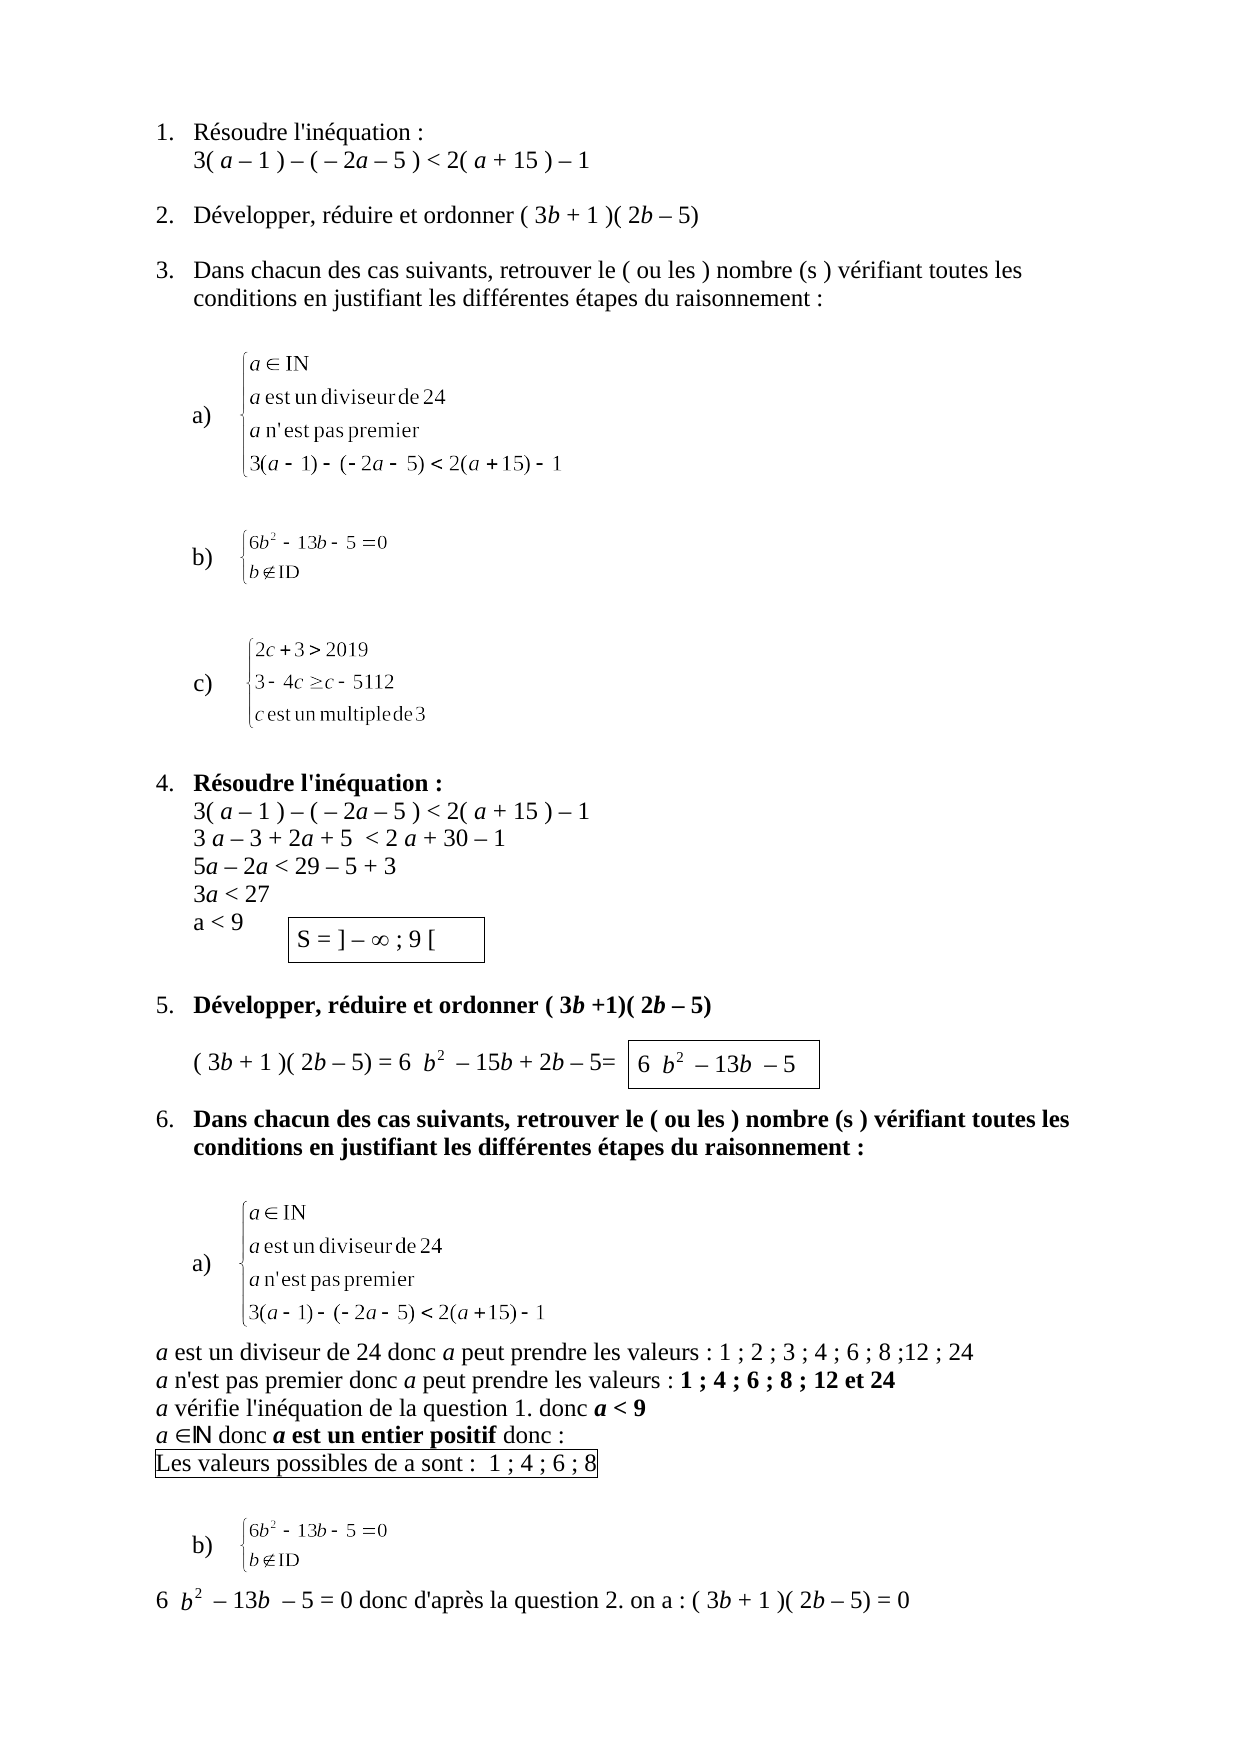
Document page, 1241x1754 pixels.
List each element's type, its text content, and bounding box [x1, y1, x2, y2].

list Développer, réduire et ordonner ( 3b +1)( 2b – 5) ( 3b + 1 )( 2b – 5) = 6 – 15b + 2b – 5= [629, 1041, 819, 1088]
list S = ] – ∞ ; 9 [ [297, 926, 476, 953]
text b) [156, 518, 1122, 597]
list Résoudre l'inéquation : 3( a – 1 ) – ( – 2a – 5 ) < 2( a + 15 ) – 1 [156, 118, 1122, 173]
list Développer, réduire et ordonner ( 3b +1)( 2b – 5) ( 3b + 1 )( 2b – 5) = 6 – 15b + 2b – 5= [156, 991, 1122, 1077]
list Dans chacun des cas suivants, retrouver le ( ou les ) nombre (s ) vérifiant toutes les conditions en justifiant les différentes étapes du raisonnement : [156, 1105, 1122, 1188]
list Dans chacun des cas suivants, retrouver le ( ou les ) nombre (s ) vérifiant toutes les conditions en justifiant les différentes étapes du raisonnement : [156, 257, 1122, 340]
text b) 6 – 13b – 5 = 0 donc d'après la question 2. on a : ( 3b + 1 )( 2b – 5) = 0 [156, 1505, 1122, 1616]
list Développer, réduire et ordonner ( 3b + 1 )( 2b – 5) [156, 201, 1122, 229]
list c) [156, 625, 1122, 741]
text a) [156, 340, 1122, 490]
list 6 – 13b – 5 [637, 1048, 810, 1079]
text a) a est un diviseur de 24 donc a peut prendre les valeurs : 1 ; 2 ; 3 ; 4 ; 6 ; 8 ;12 ; 24 a n'est pas premier donc a peut prendre les valeurs : 1 ; 4 ; 6 ; 8 ; 12 et 24 a vérifie l'inéquation de la question 1. donc a < 9 a ∈ℕ donc a est un entier positif donc : [156, 1188, 1122, 1478]
list Résoudre l'inéquation : 3( a – 1 ) – ( – 2a – 5 ) < 2( a + 15 ) – 1 3 a – 3 + 2a + 5 < 2 a + 30 – 1 5a – 2a < 29 – 5 + 3 3a < 27 a < 9 [156, 769, 1122, 963]
